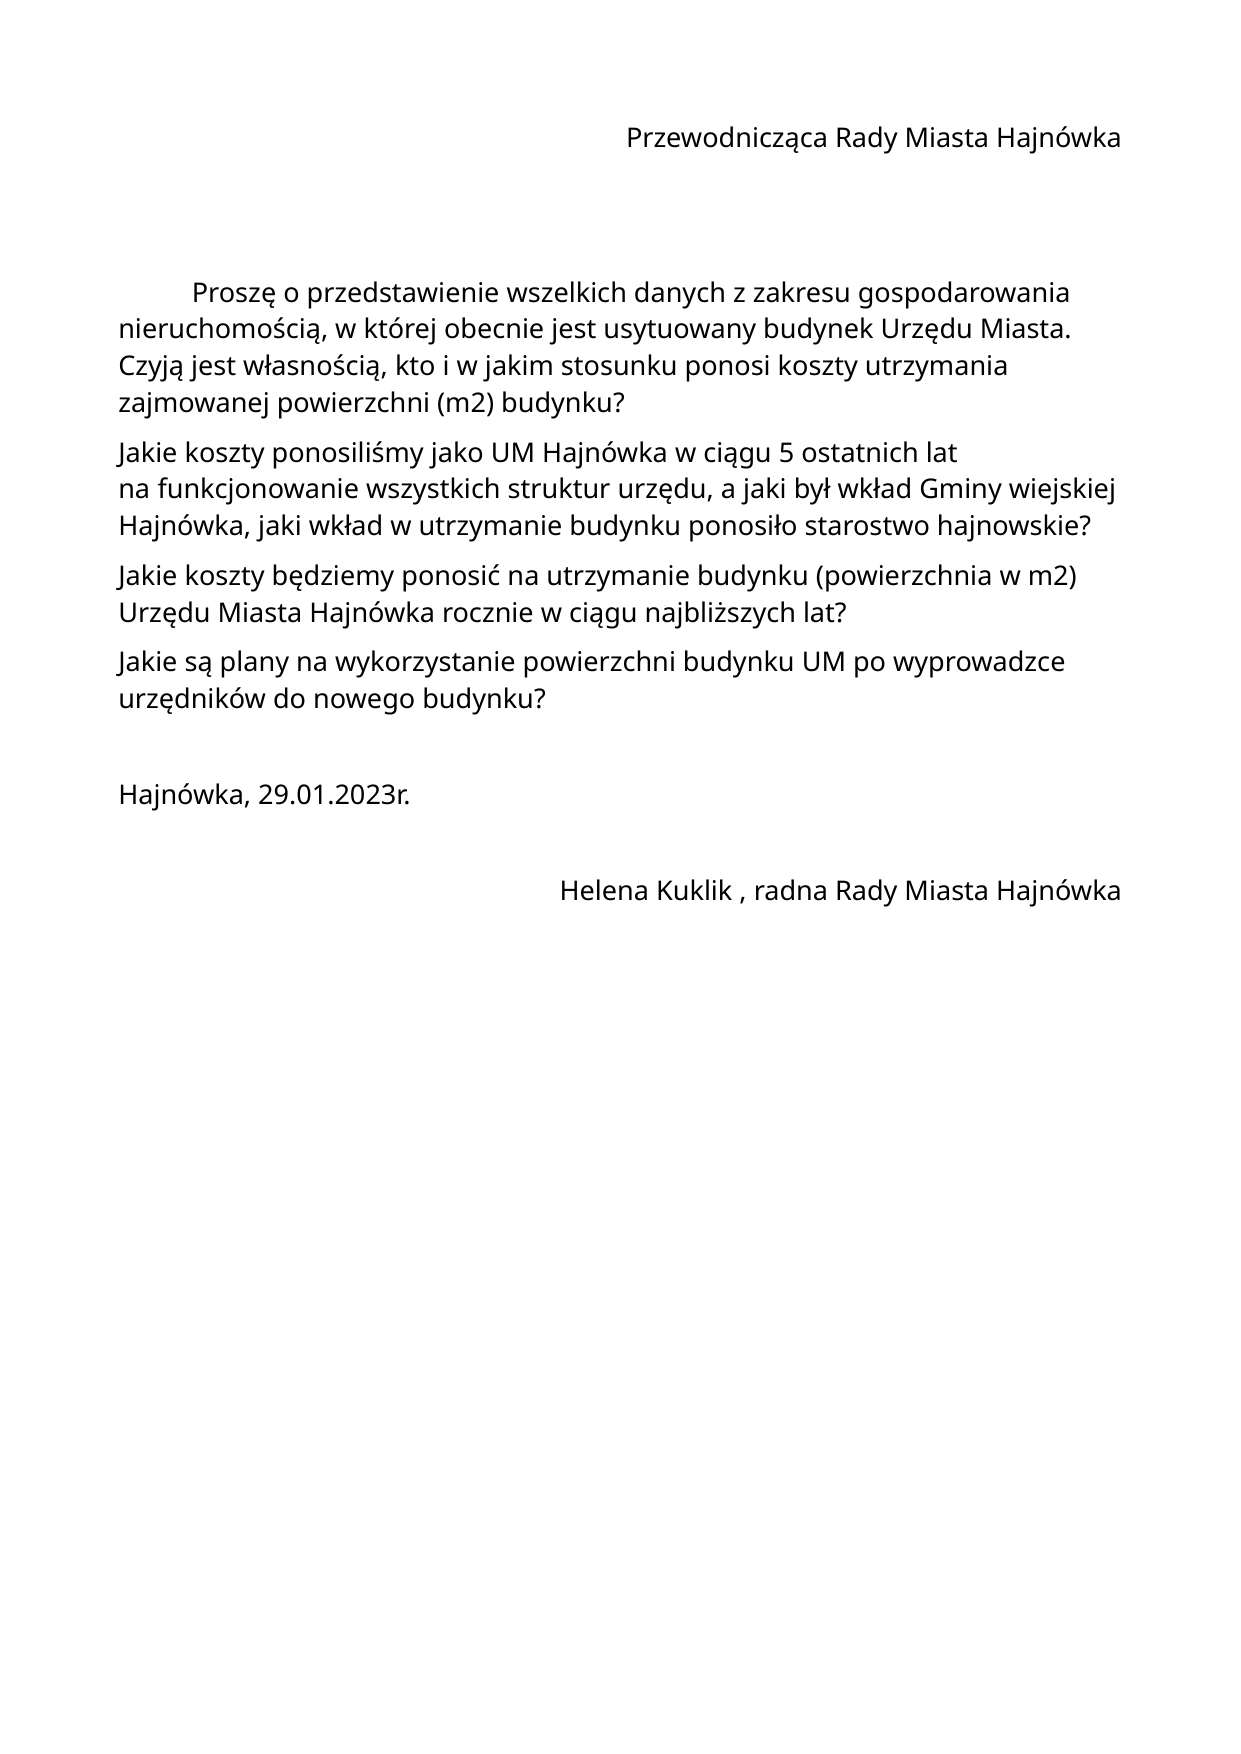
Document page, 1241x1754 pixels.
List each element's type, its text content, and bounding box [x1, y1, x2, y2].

text Jakie koszty ponosiliśmy jako UM Hajnówka w ciągu 5 ostatnich lat na funkcjonowanie wszystkich struktur urzędu, a jaki był wkład Gminy wiejskiej Hajnówka, jaki wkład w utrzymanie budynku ponosiło starostwo hajnowskie? [118, 433, 1122, 544]
text Helena Kuklik , radna Rady Miasta Hajnówka [118, 871, 1122, 908]
text Przewodnicząca Rady Miasta Hajnówka [118, 118, 1122, 155]
text Jakie koszty będziemy ponosić na utrzymanie budynku (powierzchnia w m2) Urzędu Miasta Hajnówka rocznie w ciągu najbliższych lat? [118, 556, 1122, 630]
text Proszę o przedstawienie wszelkich danych z zakresu gospodarowania nieruchomością, w której obecnie jest usytuowany budynek Urzędu Miasta. Czyją jest własnością, kto i w jakim stosunku ponosi koszty utrzymania zajmowanej powierzchni (m2) budynku? [118, 273, 1122, 421]
text Jakie są plany na wykorzystanie powierzchni budynku UM po wyprowadzce urzędników do nowego budynku? [118, 642, 1122, 716]
text Hajnówka, 29.01.2023r. [118, 775, 1122, 812]
